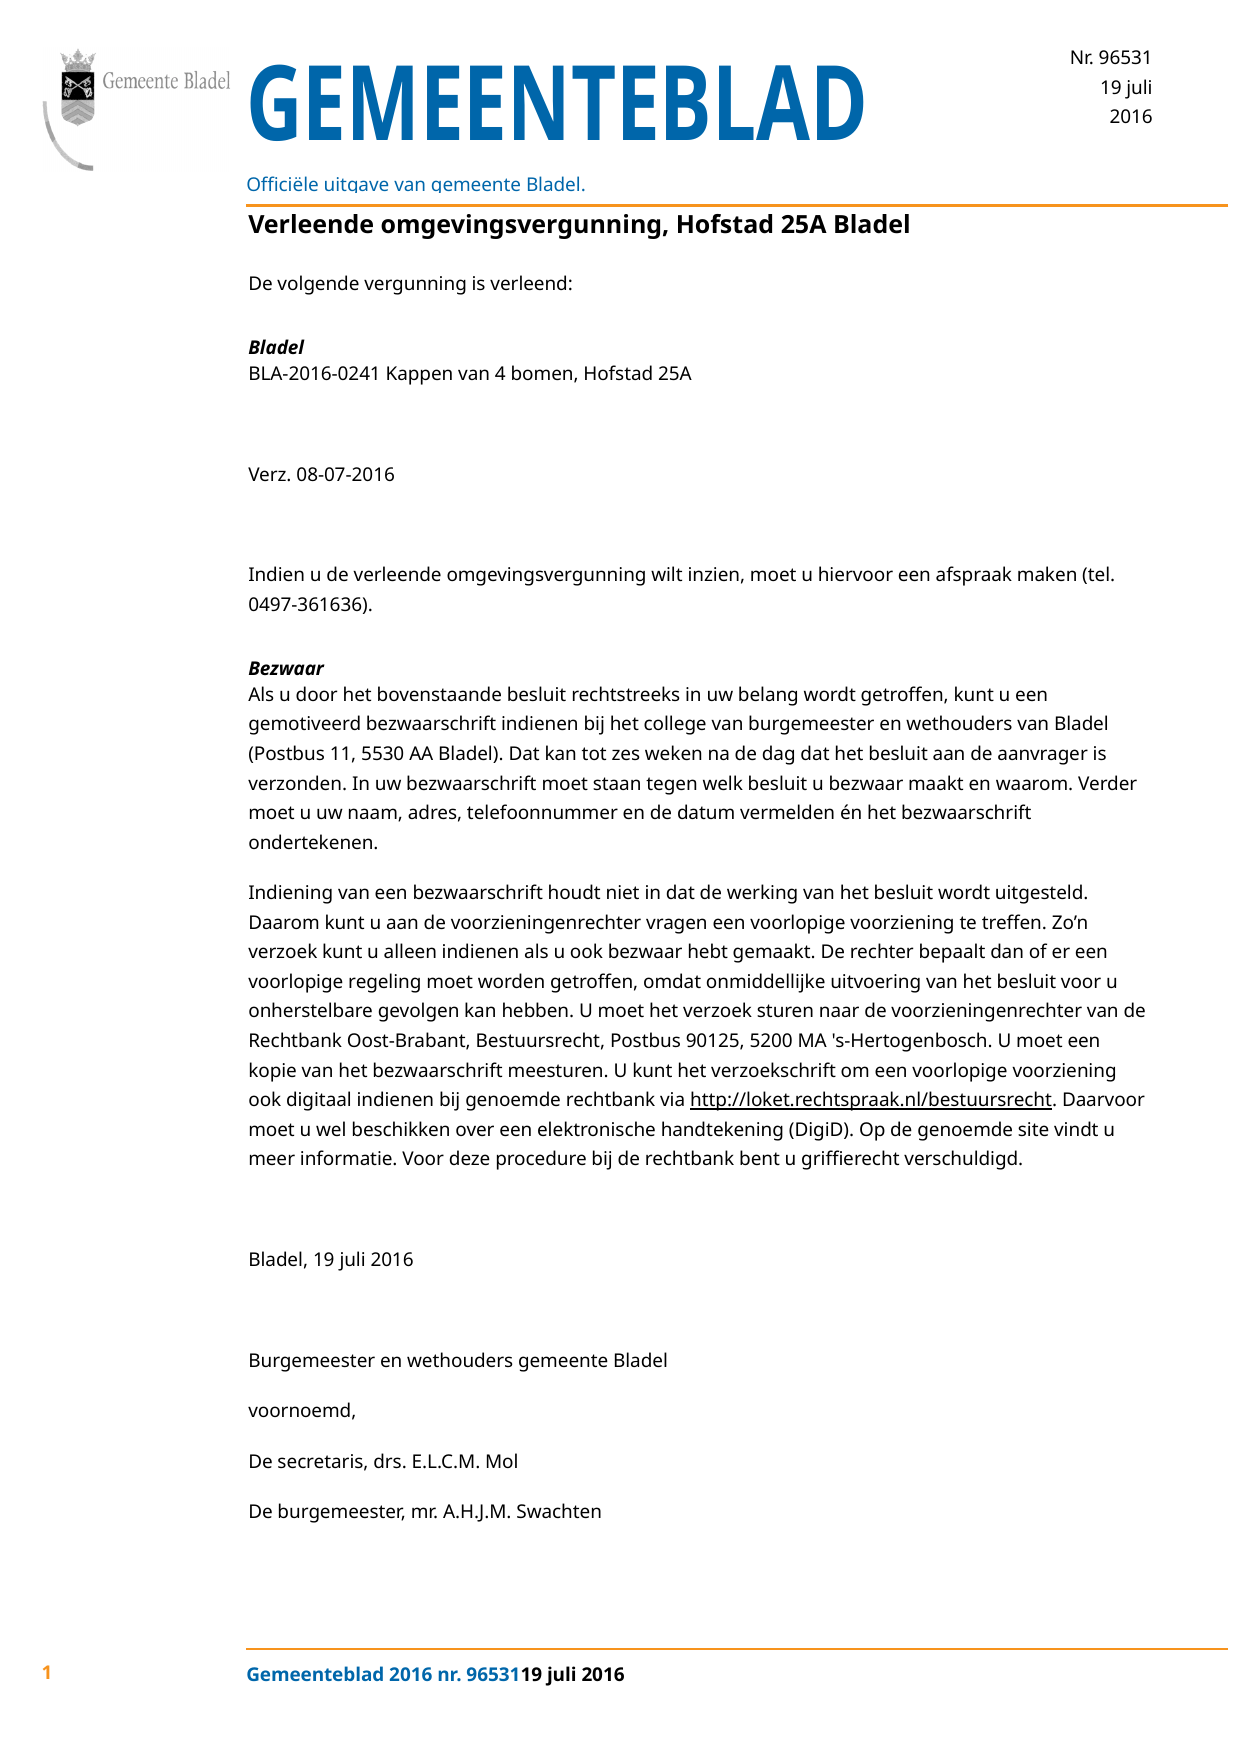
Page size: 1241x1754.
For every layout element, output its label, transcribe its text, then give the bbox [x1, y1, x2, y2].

text Bladel [248, 334, 1152, 360]
text voornoemd, [248, 1398, 1152, 1423]
text BLA-2016-0241 Kappen van 4 bomen, Hofstad 25A [248, 360, 1152, 386]
text Verleende omgevingsvergunning, Hofstad 25A Bladel [248, 207, 1152, 241]
text Als u door het bovenstaande besluit rechtstreeks in uw belang wordt getroffen, kunt u een gemotiveerd bezwaarschrift indienen bij het college van burgemeester en wethouders van Bladel (Postbus 11, 5530 AA Bladel). Dat kan tot zes weken na de dag dat het besluit aan de aanvrager is verzonden. In uw bezwaarschrift moet staan tegen welk besluit u bezwaar maakt en waarom. Verder moet u uw naam, adres, telefoonnummer en de datum vermelden én het bezwaarschrift ondertekenen. [248, 681, 1152, 854]
text Indien u de verleende omgevingsvergunning wilt inzien, moet u hiervoor een afspraak maken (tel. 0497-361636). [248, 562, 1152, 617]
text De volgende vergunning is verleend: [248, 270, 1152, 296]
picture [41, 47, 231, 172]
text Burgemeester en wethouders gemeente Bladel [248, 1347, 1152, 1373]
text Bezwaar [248, 655, 1152, 681]
text Verz. 08-07-2016 [248, 461, 1152, 487]
text Indiening van een bezwaarschrift houdt niet in dat de werking van het besluit wordt uitgesteld. Daarom kunt u aan de voorzieningenrechter vragen een voorlopige voorziening te treffen. Zo’n verzoek kunt u alleen indienen als u ook bezwaar hebt gemaakt. De rechter bepaalt dan of er een voorlopige regeling moet worden getroffen, omdat onmiddellijke uitvoering van het besluit voor u onherstelbare gevolgen kan hebben. U moet het verzoek sturen naar de voorzieningenrechter van de Rechtbank Oost-Brabant, Bestuursrecht, Postbus 90125, 5200 MA 's-Hertogenbosch. U moet een kopie van het bezwaarschrift meesturen. U kunt het verzoekschrift om een voorlopige voorziening ook digitaal indienen bij genoemde rechtbank via http://loket.rechtspraak.nl/bestuursrecht. Daarvoor moet u wel beschikken over een elektronische handtekening (DigiD). Op de genoemde site vindt u meer informatie. Voor deze procedure bij de rechtbank bent u griffierecht verschuldigd. [248, 879, 1152, 1171]
text Bladel, 19 juli 2016 [248, 1246, 1152, 1272]
text De burgemeester, mr. A.H.J.M. Swachten [248, 1498, 1152, 1524]
text De secretaris, drs. E.L.C.M. Mol [248, 1448, 1152, 1474]
